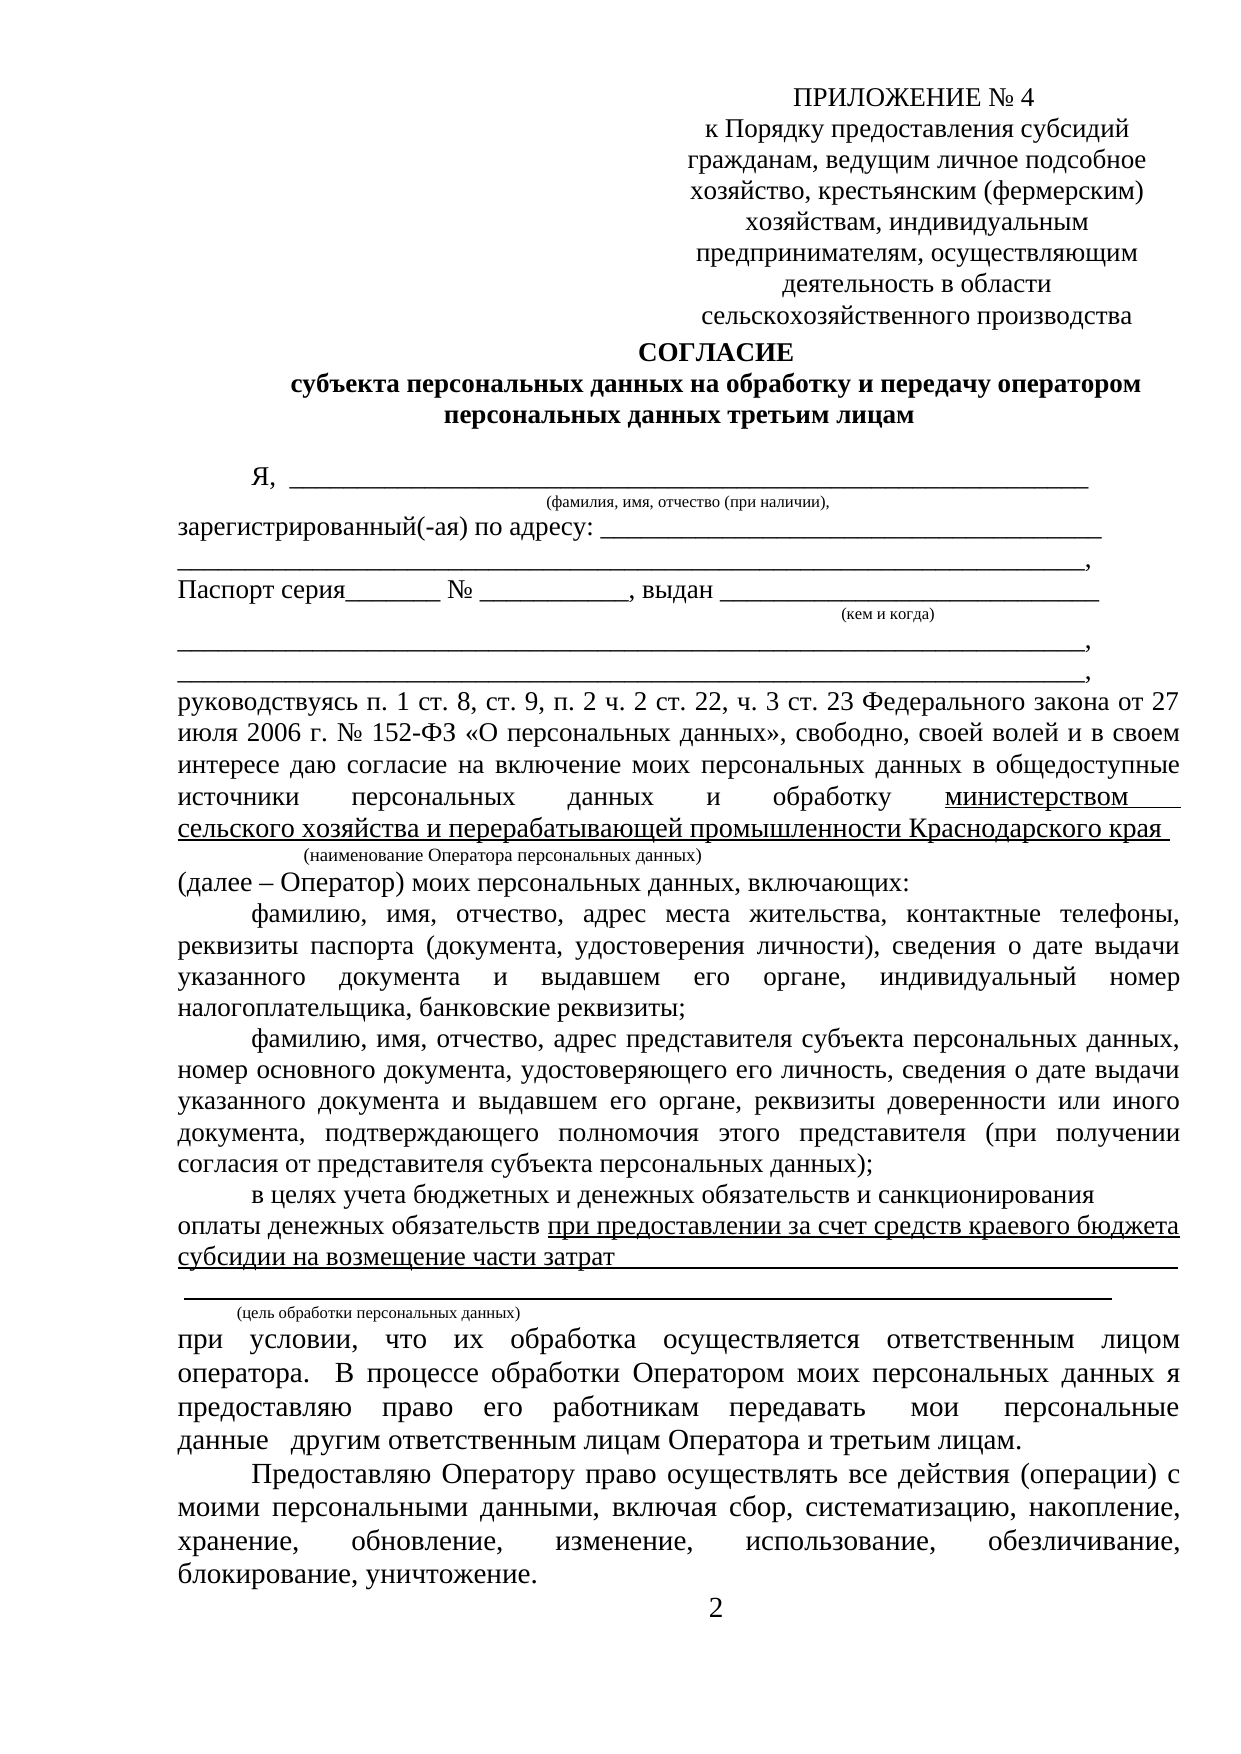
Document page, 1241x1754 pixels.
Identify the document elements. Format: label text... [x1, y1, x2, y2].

text 2 [177, 1590, 1181, 1623]
table_header [177, 75, 658, 336]
text зарегистрированный(-ая) по адресу: _____________________________________ [177, 511, 1181, 542]
text фамилию, имя, отчество, адрес представителя субъекта персональных данных, номер основного документа, удостоверяющего его личность, сведения о дате выдачи указанного документа и выдавшем его органе, реквизиты доверенности или иного документа, подтверждающего полномочия этого представителя (при получении согласия от представителя субъекта персональных данных); [177, 1022, 1181, 1178]
text при условии, что их обработка осуществляется ответственным лицом оператора. В процессе обработки Оператором моих персональных данных я предоставляю право его работникам передавать мои персональные данные другим ответственным лицам Оператора и третьим лицам. [177, 1322, 1181, 1456]
text Предоставляю Оператору право осуществлять все действия (операции) с моими персональными данными, включая сбор, систематизацию, накопление, хранение, обновление, изменение, использование, обезличивание, блокирование, уничтожение. [177, 1456, 1181, 1590]
text (далее – Оператор) моих персональных данных, включающих: [177, 865, 1181, 898]
text (наименование Оператора персональных данных) [177, 844, 1181, 865]
text СОГЛАСИЕ [177, 336, 1181, 367]
text Паспорт серия_______ № ___________, выдан ____________________________ [177, 573, 1181, 604]
text фамилию, имя, отчество, адрес места жительства, контактные телефоны, реквизиты паспорта (документа, удостоверения личности), сведения о дате выдачи указанного документа и выдавшем его органе, индивидуальный номер налогоплательщика, банковские реквизиты; [177, 898, 1181, 1022]
text субъекта персональных данных на обработку и передачу оператором персональных данных третьим лицам [177, 367, 1181, 429]
text ___________________________________________________________________, [177, 542, 1181, 573]
text Я, ___________________________________________________________ [177, 460, 1181, 491]
text в целях учета бюджетных и денежных обязательств и санкционирования оплаты денежных обязательств при предоставлении за счет средств краевого бюджета субсидии на возмещение части затрат . [177, 1178, 1181, 1302]
text ___________________________________________________________________, [177, 623, 1181, 654]
text (кем и когда) [767, 604, 1181, 623]
text (цель обработки персональных данных) [177, 1302, 1181, 1322]
text руководствуясь п. 1 ст. 8, ст. 9, п. 2 ч. 2 ст. 22, ч. 3 ст. 23 Федерального закона от 27 июля 2006 г. № 152-ФЗ «О персональных данных», свободно, своей волей и в своем интересе даю согласие на включение моих персональных данных в общедоступные источники персональных данных и обработку министерством сельского хозяйства и перерабатывающей промышленности Краснодарского края [177, 685, 1181, 844]
table_header ПРИЛОЖЕНИЕ № 4 к Порядку предоставления субсидий гражданам, ведущим личное подсобное хозяйство, крестьянским (фермерским) хозяйствам, индивидуальным предпринимателям, осуществляющим деятельность в области сельскохозяйственного производства [658, 75, 1176, 336]
text (фамилия, имя, отчество (при наличии), [472, 491, 1181, 511]
text ___________________________________________________________________, [177, 654, 1181, 685]
